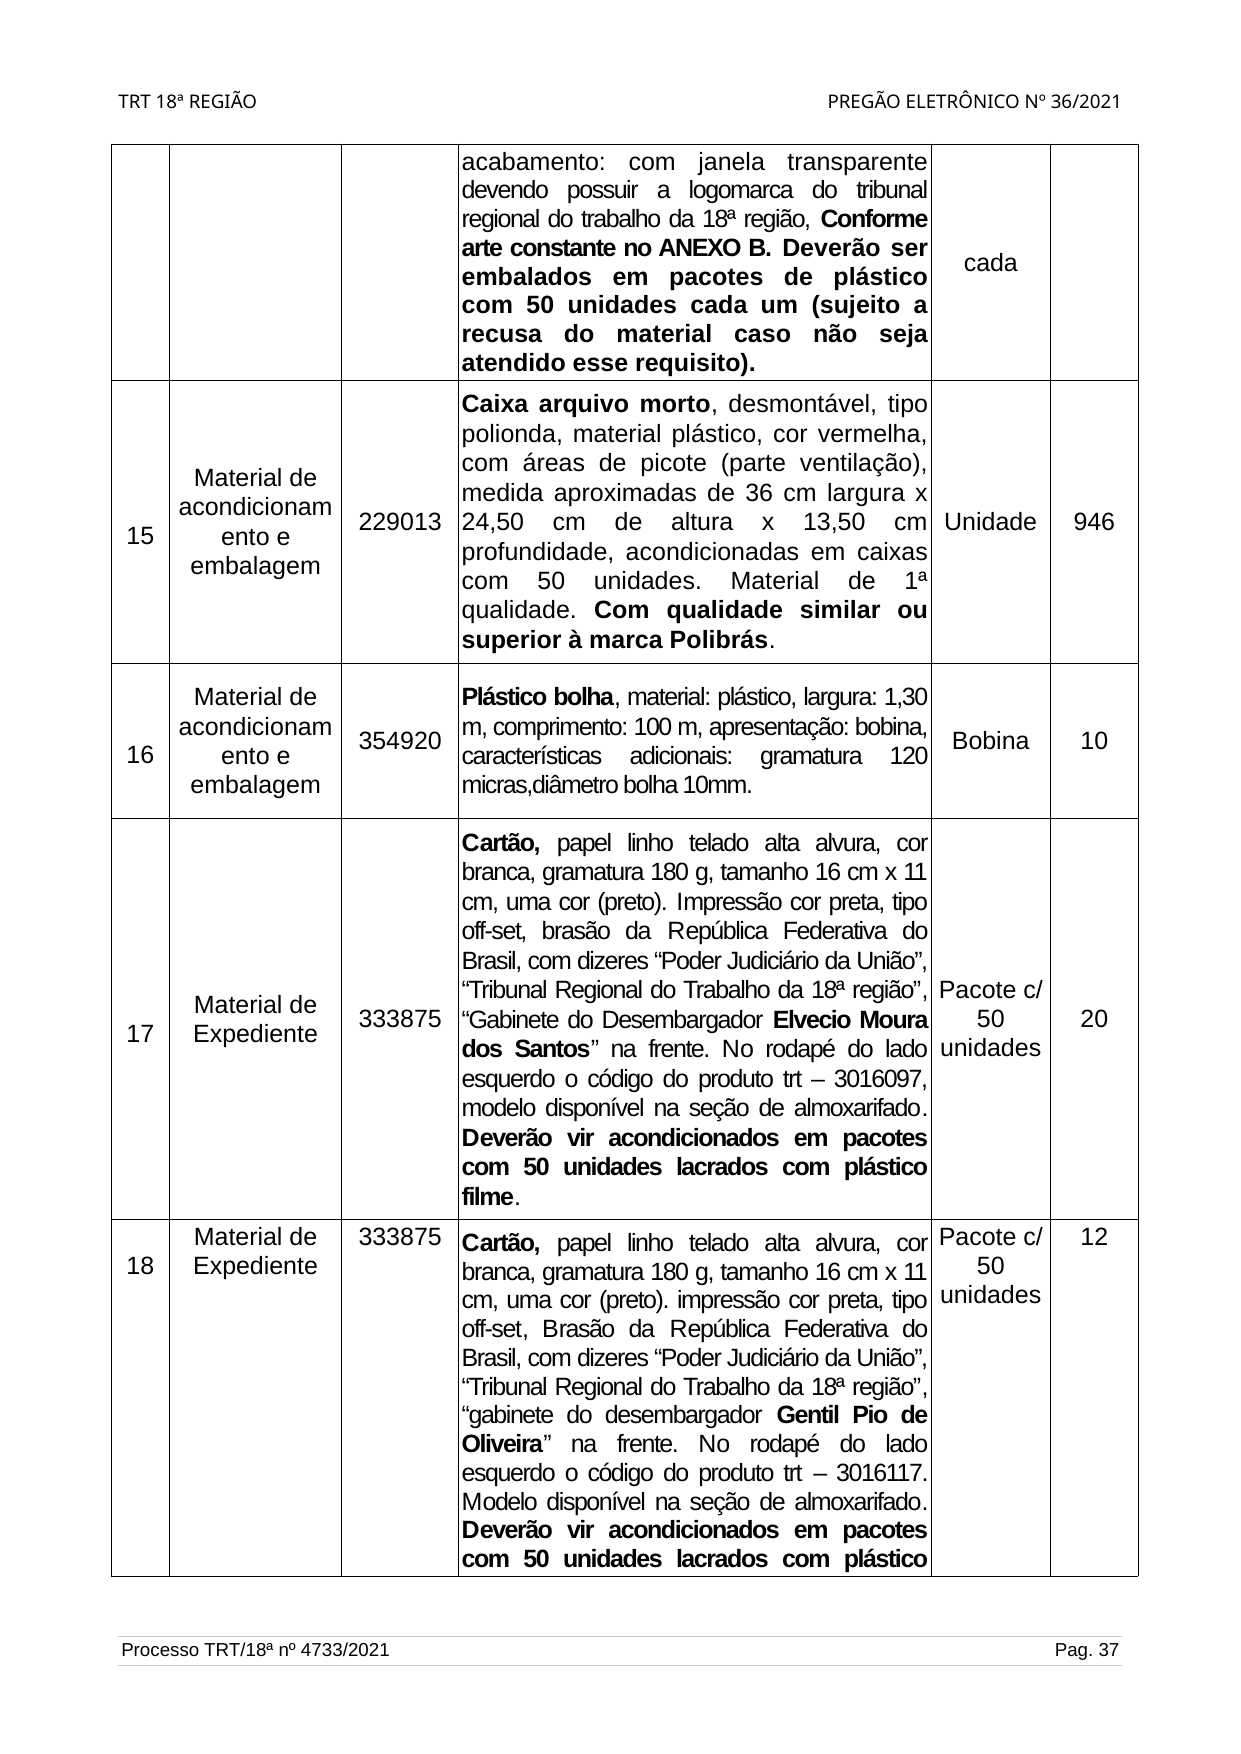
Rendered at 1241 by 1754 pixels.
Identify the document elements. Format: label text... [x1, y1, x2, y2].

table_cell Bobina [932, 664, 1050, 818]
table_cell 333875 [342, 1220, 458, 1576]
table_cell [1051, 145, 1138, 379]
table_cell Caixa arquivo morto, desmontável, tipo polionda, material plástico, cor vermelha, com áreas de picote (parte ventilação), medida aproximadas de 36 cm largura x 24,50 cm de altura x 13,50 cm profundidade, acondicionadas em caixas com 50 unidades. Material de 1ª qualidade. Com qualidade similar ou superior à marca Polibrás. [459, 381, 931, 663]
table_cell 15 [112, 381, 169, 663]
table_cell 16 [112, 664, 169, 818]
table_cell Material de acondicionamento e embalagem [170, 381, 341, 663]
table_cell Material de Expediente [170, 819, 341, 1219]
table_cell Unidade [932, 381, 1050, 663]
table_cell 333875 [342, 819, 458, 1219]
table_cell Material de acondicionamento e embalagem [170, 664, 341, 818]
table_cell 12 [1051, 1220, 1138, 1576]
table_cell acabamento: com janela transparente devendo possuir a logomarca do tribunal regional do trabalho da 18ª região, Conforme arte constante no ANEXO B. Deverão ser embalados em pacotes de plástico com 50 unidades cada um (sujeito a recusa do material caso não seja atendido esse requisito). [459, 145, 931, 379]
table_cell [342, 145, 458, 379]
table_cell 946 [1051, 381, 1138, 663]
table_cell 17 [112, 819, 169, 1219]
table_cell 354920 [342, 664, 458, 818]
table_cell [112, 145, 169, 379]
table_cell 229013 [342, 381, 458, 663]
table_cell Cartão, papel linho telado alta alvura, cor branca, gramatura 180 g, tamanho 16 cm x 11 cm, uma cor (preto). Impressão cor preta, tipo off-set, Brasão da República Federativa do Brasil, com dizeres “Poder Judiciário da União”, “Tribunal Regional do Trabalho da 18ª região”, “gabinete do desembargador Gentil Pio de Oliveira” na frente. No rodapé do lado esquerdo o código do produto trt – 3016117. Modelo disponível na seção de almoxarifado. Deverão vir acondicionados em pacotes com 50 unidades lacrados com plástico [459, 1220, 931, 1576]
table_cell [170, 145, 341, 379]
table_cell Plástico bolha, material: plástico, largura: 1,30 m, comprimento: 100 m, apresentação: bobina, características adicionais: gramatura 120 micras,diâmetro bolha 10mm. [459, 664, 931, 818]
table_cell Pacote c/ 50 unidades [932, 819, 1050, 1219]
table_cell Pacote c/ 50 unidades [932, 1220, 1050, 1576]
table_cell Material de Expediente [170, 1220, 341, 1576]
table_cell 18 [112, 1220, 169, 1576]
table_cell Cartão, papel linho telado alta alvura, cor branca, gramatura 180 g, tamanho 16 cm x 11 cm, uma cor (preto). Impressão cor preta, tipo off-set, brasão da República Federativa do Brasil, com dizeres “Poder Judiciário da União”, “Tribunal Regional do Trabalho da 18ª região”, “Gabinete do Desembargador Elvecio Moura dos Santos” na frente. No rodapé do lado esquerdo o código do produto trt – 3016097, modelo disponível na seção de almoxarifado. Deverão vir acondicionados em pacotes com 50 unidades lacrados com plástico filme. [459, 819, 931, 1219]
table_cell cada [932, 145, 1050, 379]
table_cell 10 [1051, 664, 1138, 818]
table_cell 20 [1051, 819, 1138, 1219]
